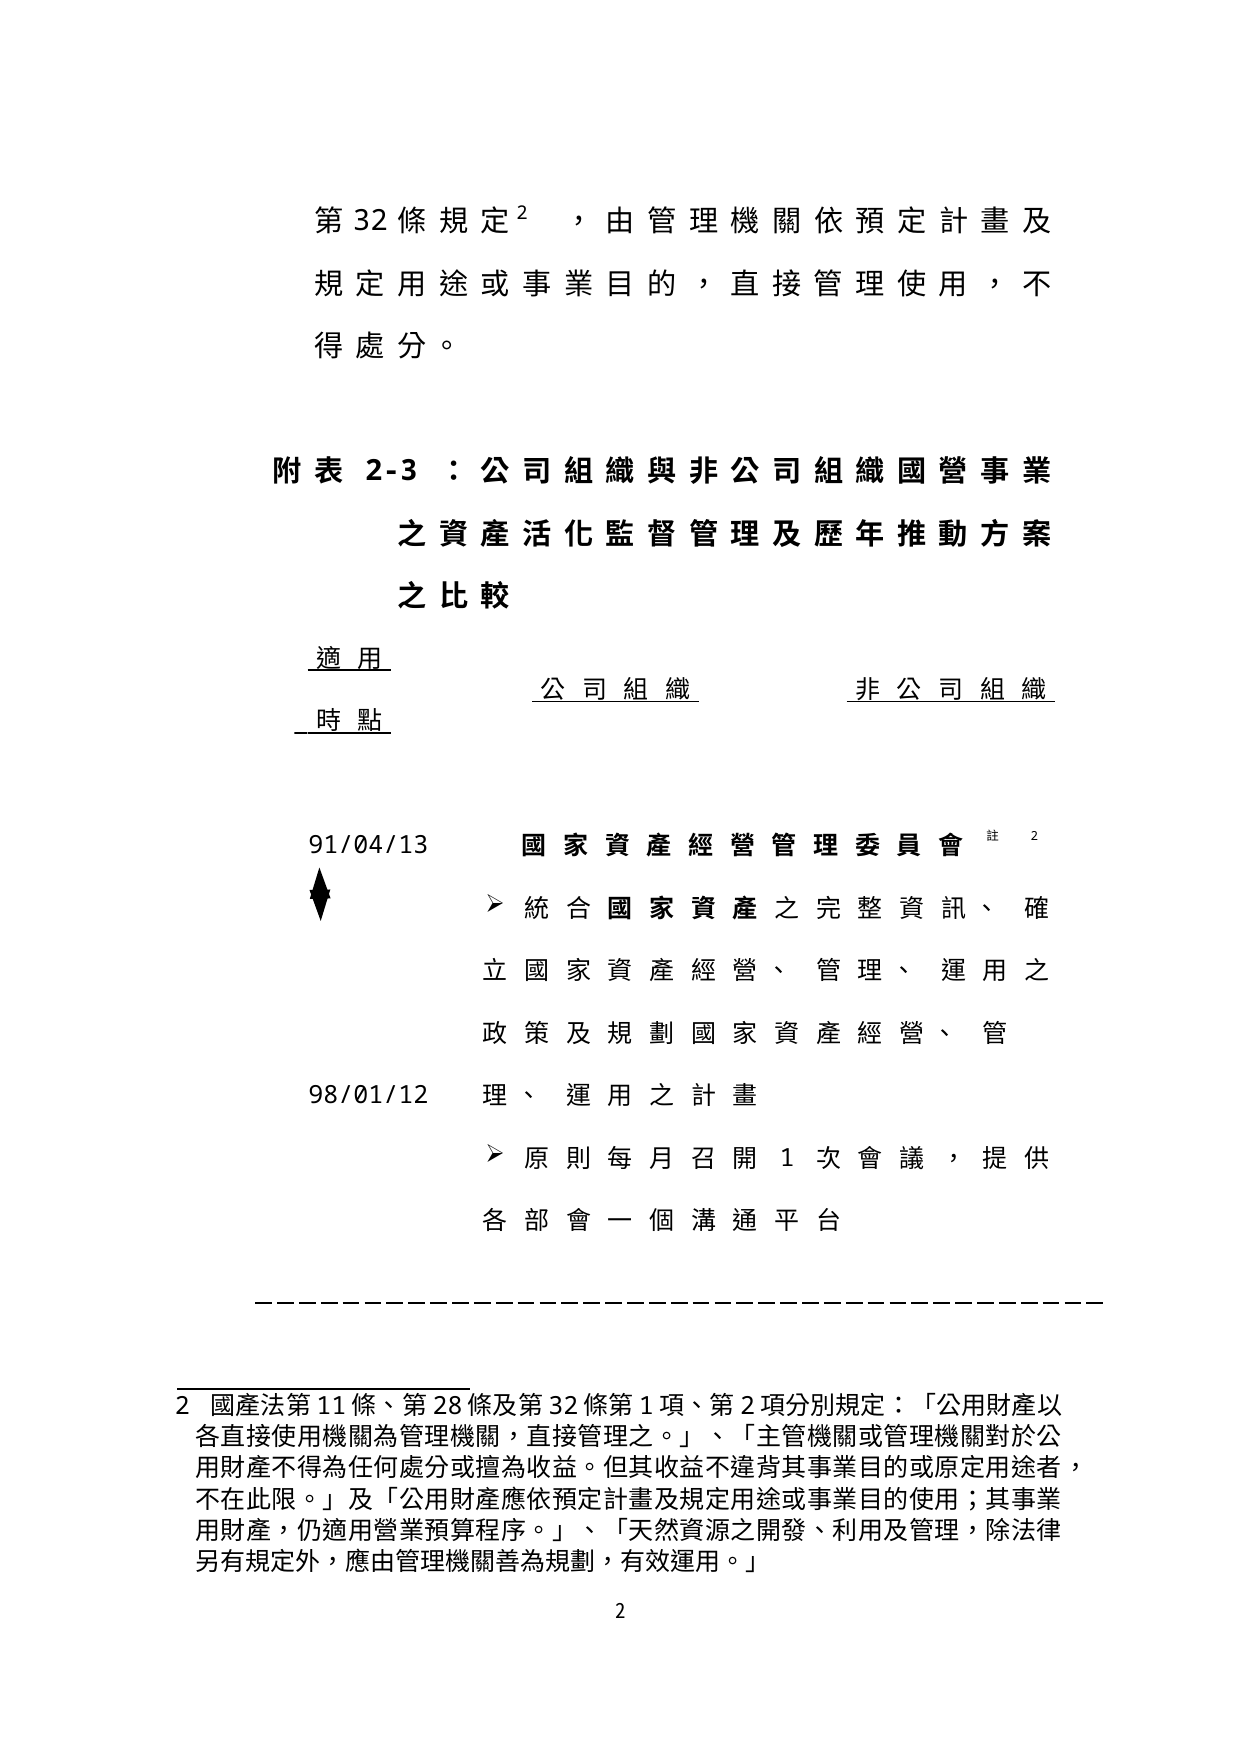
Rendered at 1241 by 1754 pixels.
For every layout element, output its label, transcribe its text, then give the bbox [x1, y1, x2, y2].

table_cell [430, 740, 768, 802]
text 附表2-3：公司組織與非公司組織國營事業之資產活化監督管理及歷年推動方案之比較 [245, 427, 1071, 615]
table_header 適用時點 [255, 615, 430, 740]
table_cell [255, 740, 430, 802]
table_header 公司組織 [430, 615, 768, 740]
text 國營事業非屬公司組織者，其經管之國有不動產為國有公用財產，除其他法律另有規定外，應依國產法第11條、第28條及第32條規定，由管理機關依預定計畫及規定用途或事業目的，直接管理使用，不得處分。 [271, 177, 1058, 365]
table_header 非公司組織 [768, 615, 1105, 740]
table_cell [768, 740, 1105, 802]
table_cell [255, 1240, 430, 1302]
table_cell [768, 1240, 1105, 1302]
table_cell [255, 865, 430, 927]
table_cell 98/01/12 [255, 927, 430, 1240]
table_cell 統合國家資產之完整資訊、確立國家資產經營、管理、運用之政策及規劃國家資產經營、管理、運用之計畫 原則每月召開1次會議，提供各部會一個溝通平台 [430, 865, 1105, 1240]
table_cell [430, 1240, 768, 1302]
table_cell 國家資產經營管理委員會註2 [430, 802, 1105, 865]
table_cell 91/04/13 [255, 802, 430, 865]
text 國產法第11條、第28條及第32條第1項、第2項分別規定：「公用財產以各直接使用機關為管理機關，直接管理之。」、「主管機關或管理機關對於公用財產不得為任何處分或擅為收益。但其收益不違背其事業目的或原定用途者，不在此限。」及「公用財產應依預定計畫及規定用途或事業目的使用；其事業用財產，仍適用營業預算程序。」、「天然資源之開發、利用及管理，除法律另有規定外，應由管理機關善為規劃，有效運用。」 [174, 1389, 1063, 1577]
